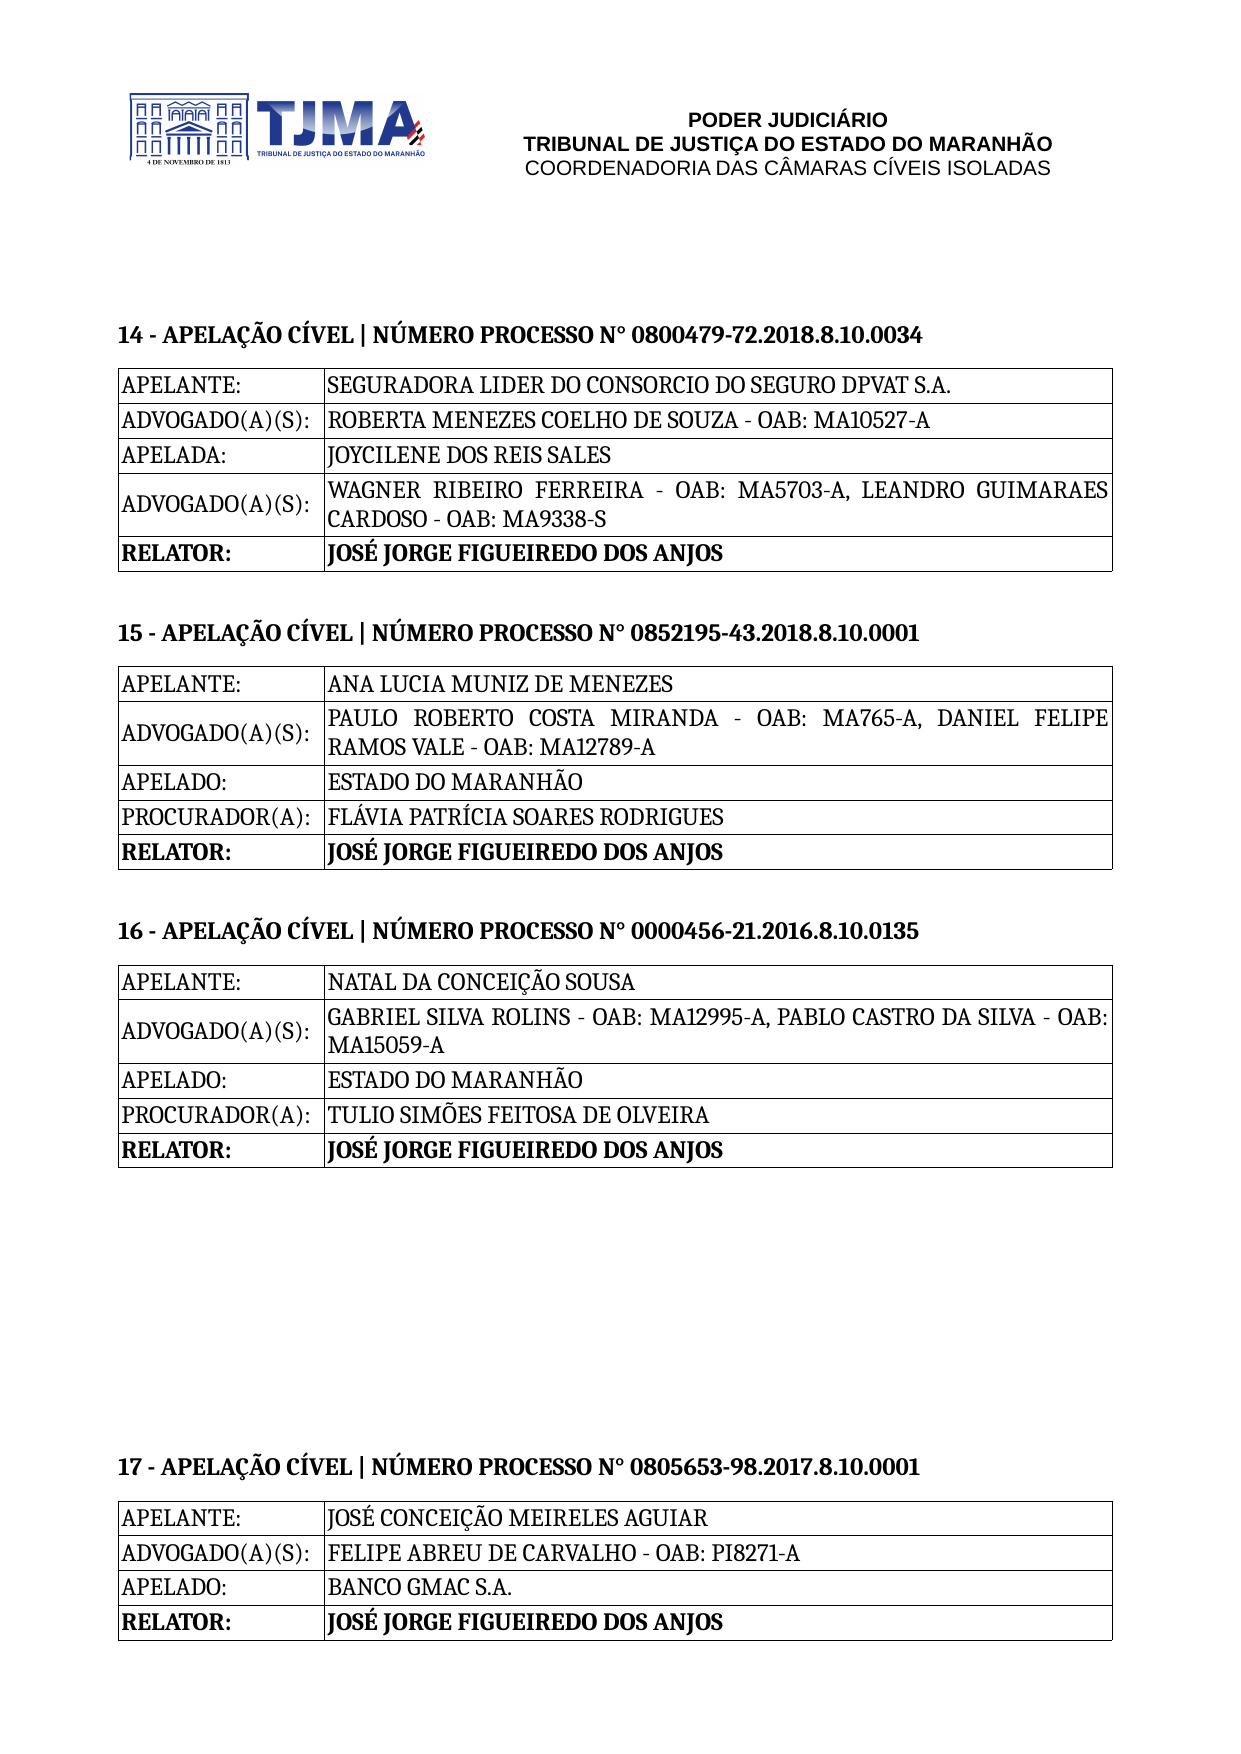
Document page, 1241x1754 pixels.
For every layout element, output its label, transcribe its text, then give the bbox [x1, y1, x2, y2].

table_cell RELATOR: [119, 1606, 324, 1640]
table_cell ESTADO DO MARANHÃO [325, 766, 1112, 799]
text 15 - APELAÇÃO CÍVEL | NÚMERO PROCESSO N° 0852195-43.2018.8.10.0001 [118, 619, 1181, 647]
table_header ANA LUCIA MUNIZ DE MENEZES [325, 667, 1112, 701]
table_cell JOSÉ JORGE FIGUEIREDO DOS ANJOS [325, 1134, 1112, 1167]
table_cell ADVOGADO(A)(S): [119, 474, 324, 536]
table_cell APELADO: [119, 1064, 324, 1098]
table_cell PROCURADOR(A): [119, 1099, 324, 1132]
table_cell ADVOGADO(A)(S): [119, 404, 324, 438]
table_cell FLÁVIA PATRÍCIA SOARES RODRIGUES [325, 801, 1112, 834]
text 17 - APELAÇÃO CÍVEL | NÚMERO PROCESSO N° 0805653-98.2017.8.10.0001 [118, 1453, 1181, 1482]
text 14 - APELAÇÃO CÍVEL | NÚMERO PROCESSO N° 0800479-72.2018.8.10.0034 [118, 321, 1181, 349]
table_cell PROCURADOR(A): [119, 801, 324, 834]
table_header APELANTE: [119, 667, 324, 701]
table_header JOSÉ CONCEIÇÃO MEIRELES AGUIAR [325, 1502, 1112, 1535]
table_cell WAGNER RIBEIRO FERREIRA - OAB: MA5703-A, LEANDRO GUIMARAES CARDOSO - OAB: MA9338-S [325, 474, 1112, 536]
table_cell ROBERTA MENEZES COELHO DE SOUZA - OAB: MA10527-A [325, 404, 1112, 438]
table_cell FELIPE ABREU DE CARVALHO - OAB: PI8271-A [325, 1536, 1112, 1570]
picture [129, 93, 425, 166]
table_cell APELADO: [119, 1571, 324, 1605]
table_header SEGURADORA LIDER DO CONSORCIO DO SEGURO DPVAT S.A. [325, 369, 1112, 403]
text 16 - APELAÇÃO CÍVEL | NÚMERO PROCESSO N° 0000456-21.2016.8.10.0135 [118, 917, 1181, 946]
table_header APELANTE: [119, 1502, 324, 1535]
table_cell BANCO GMAC S.A. [325, 1571, 1112, 1605]
table_cell RELATOR: [119, 537, 324, 571]
table_cell GABRIEL SILVA ROLINS - OAB: MA12995-A, PABLO CASTRO DA SILVA - OAB: MA15059-A [325, 1000, 1112, 1063]
table_cell JOSÉ JORGE FIGUEIREDO DOS ANJOS [325, 537, 1112, 571]
table_cell APELADA: [119, 439, 324, 473]
table_header APELANTE: [119, 369, 324, 403]
table_cell ADVOGADO(A)(S): [119, 1000, 324, 1063]
table_cell JOSÉ JORGE FIGUEIREDO DOS ANJOS [325, 1606, 1112, 1640]
table_cell JOSÉ JORGE FIGUEIREDO DOS ANJOS [325, 835, 1112, 869]
table_cell PAULO ROBERTO COSTA MIRANDA - OAB: MA765-A, DANIEL FELIPE RAMOS VALE - OAB: MA12789-A [325, 702, 1112, 765]
table_header APELANTE: [119, 966, 324, 999]
table_cell ADVOGADO(A)(S): [119, 1536, 324, 1570]
table_cell ESTADO DO MARANHÃO [325, 1064, 1112, 1098]
table_cell ADVOGADO(A)(S): [119, 702, 324, 765]
table_cell RELATOR: [119, 835, 324, 869]
table_header NATAL DA CONCEIÇÃO SOUSA [325, 966, 1112, 999]
table_cell RELATOR: [119, 1134, 324, 1167]
table_cell TULIO SIMÕES FEITOSA DE OLVEIRA [325, 1099, 1112, 1132]
table_cell APELADO: [119, 766, 324, 799]
table_cell JOYCILENE DOS REIS SALES [325, 439, 1112, 473]
